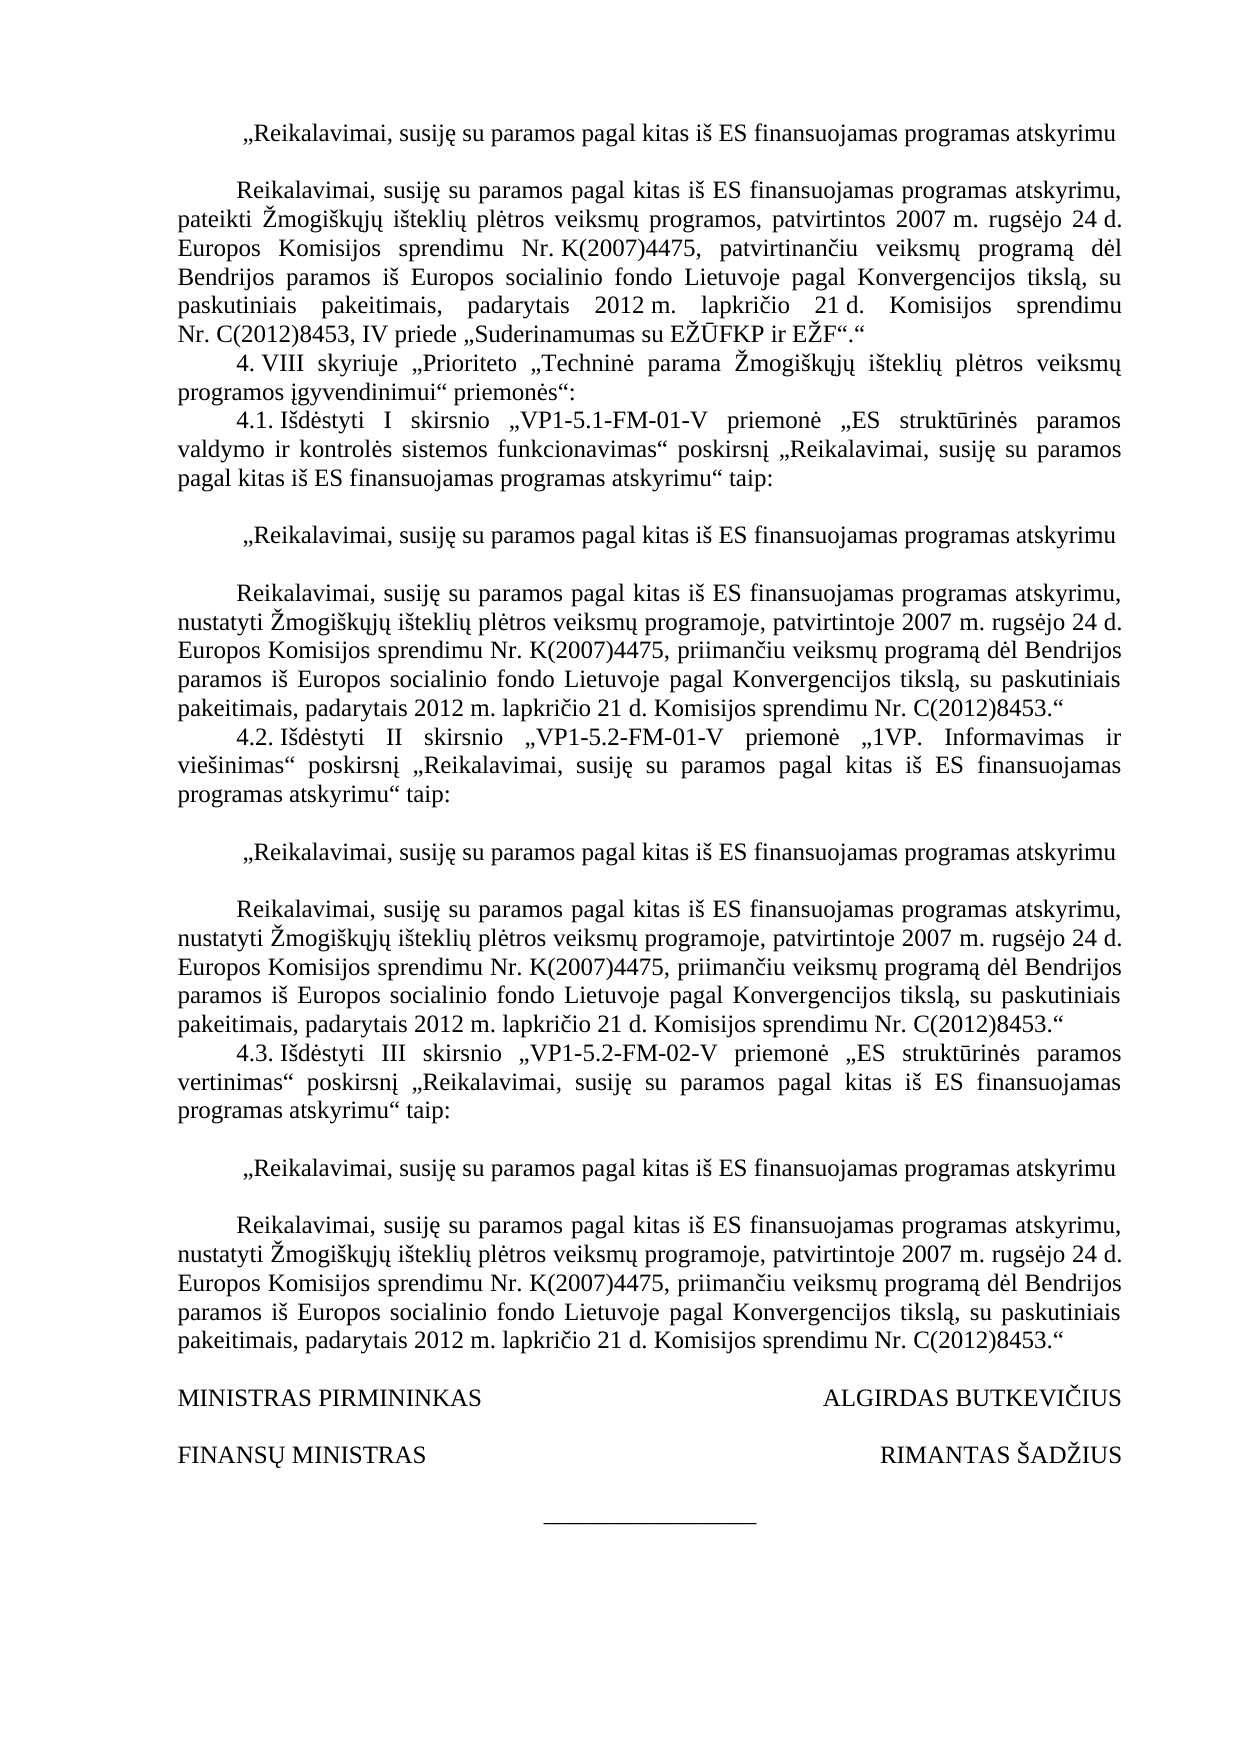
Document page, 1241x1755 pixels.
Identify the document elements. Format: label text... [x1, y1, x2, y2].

text Reikalavimai, susiję su paramos pagal kitas iš ES finansuojamas programas atskyrimu, pateikti Žmogiškųjų išteklių plėtros veiksmų programos, patvirtintos 2007 m. rugsėjo 24 d. Europos Komisijos sprendimu Nr. K(2007)4475, patvirtinančiu veiksmų programą dėl Bendrijos paramos iš Europos socialinio fondo Lietuvoje pagal Konvergencijos tikslą, su paskutiniais pakeitimais, padarytais 2012 m. lapkričio 21 d. Komisijos sprendimu Nr. C(2012)8453, IV priede „Suderinamumas su EŽŪFKP ir EŽF“.“ [177, 176, 1122, 348]
text Ministras Pirmininkas Algirdas Butkevičius [177, 1383, 1122, 1412]
text „Reikalavimai, susiję su paramos pagal kitas iš ES finansuojamas programas atskyrimu [177, 1153, 1122, 1182]
text „Reikalavimai, susiję su paramos pagal kitas iš ES finansuojamas programas atskyrimu [177, 521, 1122, 549]
text Reikalavimai, susiję su paramos pagal kitas iš ES finansuojamas programas atskyrimu, nustatyti Žmogiškųjų išteklių plėtros veiksmų programoje, patvirtintoje 2007 m. rugsėjo 24 d. Europos Komisijos sprendimu Nr. K(2007)4475, priimančiu veiksmų programą dėl Bendrijos paramos iš Europos socialinio fondo Lietuvoje pagal Konvergencijos tikslą, su paskutiniais pakeitimais, padarytais 2012 m. lapkričio 21 d. Komisijos sprendimu Nr. C(2012)8453.“ [177, 578, 1122, 722]
text 4.2. Išdėstyti II skirsnio „VP1-5.2-FM-01-V priemonė „1VP. Informavimas ir viešinimas“ poskirsnį „Reikalavimai, susiję su paramos pagal kitas iš ES finansuojamas programas atskyrimu“ taip: [177, 722, 1122, 808]
text „Reikalavimai, susiję su paramos pagal kitas iš ES finansuojamas programas atskyrimu [177, 118, 1122, 147]
text Finansų ministras Rimantas Šadžius [177, 1441, 1122, 1469]
text Reikalavimai, susiję su paramos pagal kitas iš ES finansuojamas programas atskyrimu, nustatyti Žmogiškųjų išteklių plėtros veiksmų programoje, patvirtintoje 2007 m. rugsėjo 24 d. Europos Komisijos sprendimu Nr. K(2007)4475, priimančiu veiksmų programą dėl Bendrijos paramos iš Europos socialinio fondo Lietuvoje pagal Konvergencijos tikslą, su paskutiniais pakeitimais, padarytais 2012 m. lapkričio 21 d. Komisijos sprendimu Nr. C(2012)8453.“ [177, 894, 1122, 1038]
text _________________ [177, 1498, 1122, 1527]
text „Reikalavimai, susiję su paramos pagal kitas iš ES finansuojamas programas atskyrimu [177, 837, 1122, 866]
text Reikalavimai, susiję su paramos pagal kitas iš ES finansuojamas programas atskyrimu, nustatyti Žmogiškųjų išteklių plėtros veiksmų programoje, patvirtintoje 2007 m. rugsėjo 24 d. Europos Komisijos sprendimu Nr. K(2007)4475, priimančiu veiksmų programą dėl Bendrijos paramos iš Europos socialinio fondo Lietuvoje pagal Konvergencijos tikslą, su paskutiniais pakeitimais, padarytais 2012 m. lapkričio 21 d. Komisijos sprendimu Nr. C(2012)8453.“ [177, 1211, 1122, 1354]
text 4.1. Išdėstyti I skirsnio „VP1-5.1-FM-01-V priemonė „ES struktūrinės paramos valdymo ir kontrolės sistemos funkcionavimas“ poskirsnį „Reikalavimai, susiję su paramos pagal kitas iš ES finansuojamas programas atskyrimu“ taip: [177, 406, 1122, 492]
text 4. VIII skyriuje „Prioriteto „Techninė parama Žmogiškųjų išteklių plėtros veiksmų programos įgyvendinimui“ priemonės“: [177, 348, 1122, 406]
text 4.3. Išdėstyti III skirsnio „VP1-5.2-FM-02-V priemonė „ES struktūrinės paramos vertinimas“ poskirsnį „Reikalavimai, susiję su paramos pagal kitas iš ES finansuojamas programas atskyrimu“ taip: [177, 1038, 1122, 1124]
